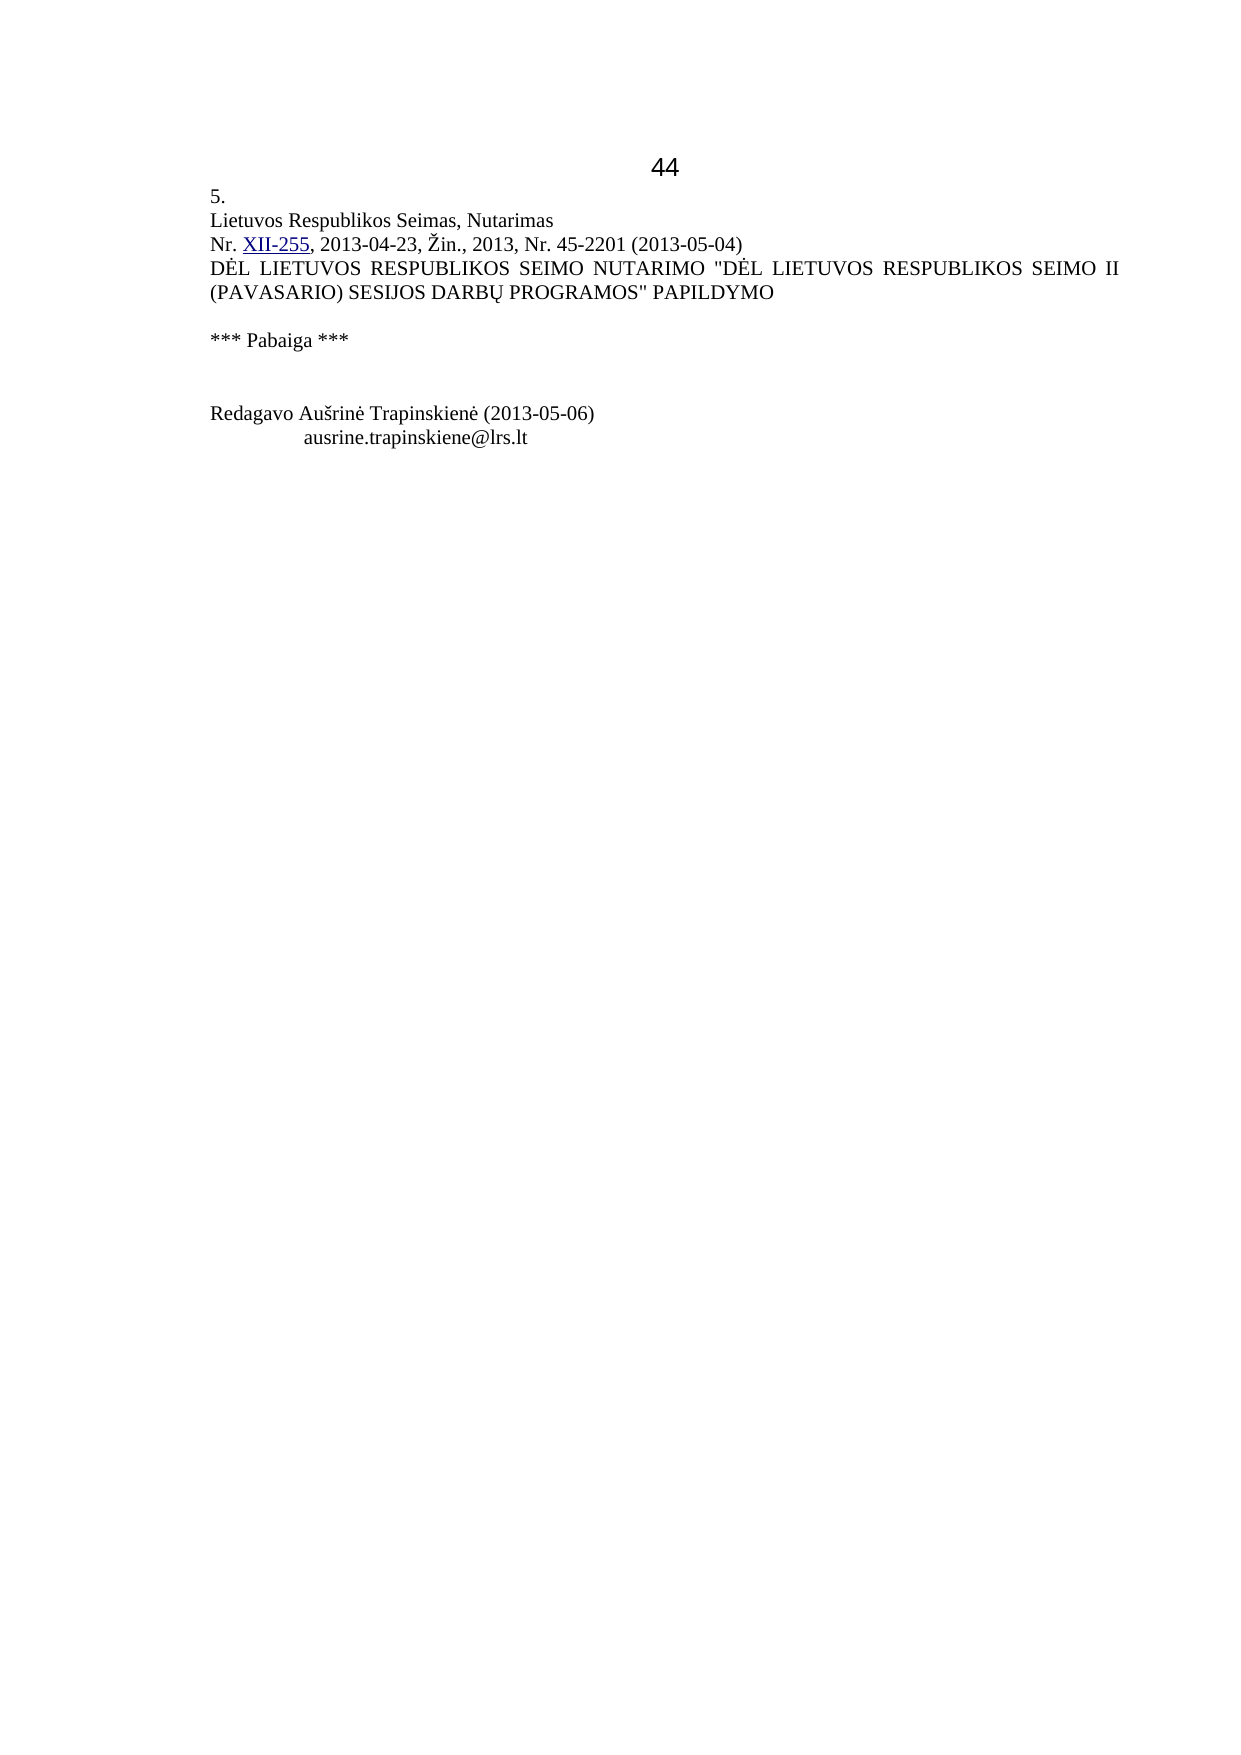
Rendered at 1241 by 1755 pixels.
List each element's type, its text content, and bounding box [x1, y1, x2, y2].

text Nr. XII-255, 2013-04-23, Žin., 2013, Nr. 45-2201 (2013-05-04) [210, 232, 1120, 256]
text *** Pabaiga *** [210, 328, 1120, 352]
text DĖL LIETUVOS RESPUBLIKOS SEIMO NUTARIMO "DĖL LIETUVOS RESPUBLIKOS SEIMO II (PAVASARIO) SESIJOS DARBŲ PROGRAMOS" PAPILDYMO [210, 256, 1120, 304]
text Lietuvos Respublikos Seimas, Nutarimas [210, 208, 1120, 232]
text 5. [210, 184, 1120, 208]
text Redagavo Aušrinė Trapinskienė (2013-05-06) [210, 401, 1120, 425]
text ausrine.trapinskiene@lrs.lt [210, 425, 1120, 449]
